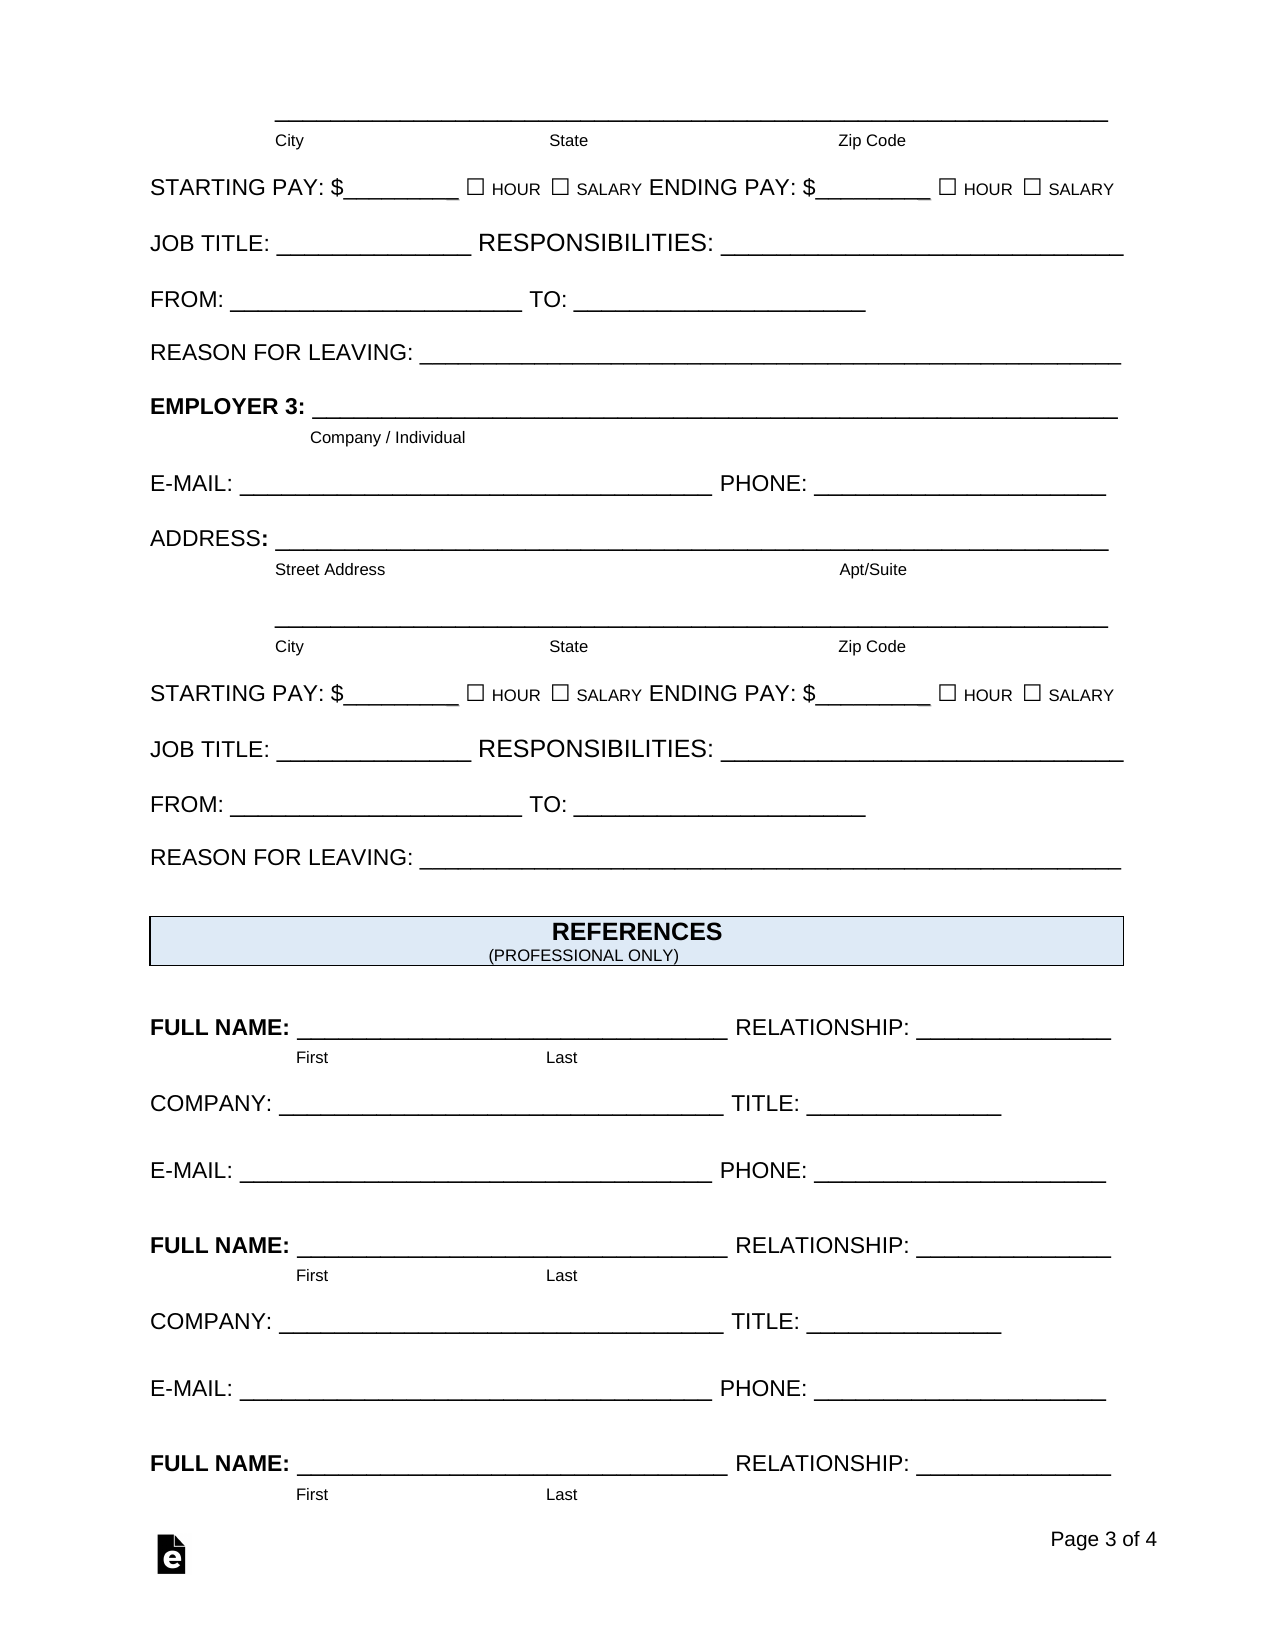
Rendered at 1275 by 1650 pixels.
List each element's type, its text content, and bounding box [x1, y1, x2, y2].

text EMPLOYER 3: __________________________________________________________ [150, 391, 1125, 420]
text STARTING PAY: $_________ ☐ HOUR ☐ SALARY ENDING PAY: $_________ ☐ HOUR ☐ SALARY [150, 676, 1125, 708]
text First Last [150, 1040, 1125, 1069]
text First Last [150, 1258, 1125, 1287]
text JOB TITLE: ______________ RESPONSIBILITIES: _____________________________ [150, 734, 1125, 763]
text FROM: _____________________ TO: _____________________ [150, 789, 1125, 818]
text ADDRESS: ____________________________________________________________ [150, 523, 1125, 552]
text ____________________________________________________________ [150, 600, 1125, 628]
text Street Address Apt/Suite [150, 552, 1125, 581]
text COMPANY: ________________________________ TITLE: ______________ [150, 1088, 1125, 1117]
text E-MAIL: __________________________________ PHONE: _____________________ [150, 1155, 1125, 1184]
text First Last [150, 1476, 1125, 1505]
table_header REFERENCES (PROFESSIONAL ONLY) [151, 917, 1123, 965]
text E-MAIL: __________________________________ PHONE: _____________________ [150, 1373, 1125, 1402]
text Company / Individual [150, 420, 1125, 449]
text STARTING PAY: $_________ ☐ HOUR ☐ SALARY ENDING PAY: $_________ ☐ HOUR ☐ SALARY [150, 171, 1125, 202]
text FULL NAME: _______________________________ RELATIONSHIP: ______________ [150, 1012, 1125, 1040]
text ____________________________________________________________ [150, 94, 1125, 123]
text COMPANY: ________________________________ TITLE: ______________ [150, 1306, 1125, 1335]
text FULL NAME: _______________________________ RELATIONSHIP: ______________ [150, 1448, 1125, 1476]
text City State Zip Code [150, 123, 1125, 152]
text FULL NAME: _______________________________ RELATIONSHIP: ______________ [150, 1230, 1125, 1258]
text JOB TITLE: ______________ RESPONSIBILITIES: _____________________________ [150, 228, 1125, 257]
text FROM: _____________________ TO: _____________________ [150, 283, 1125, 312]
text REASON FOR LEAVING: _______________________________________________________ [150, 339, 1125, 365]
text E-MAIL: __________________________________ PHONE: _____________________ [150, 468, 1125, 497]
text City State Zip Code [150, 628, 1125, 657]
text REASON FOR LEAVING: _______________________________________________________ [150, 844, 1125, 871]
